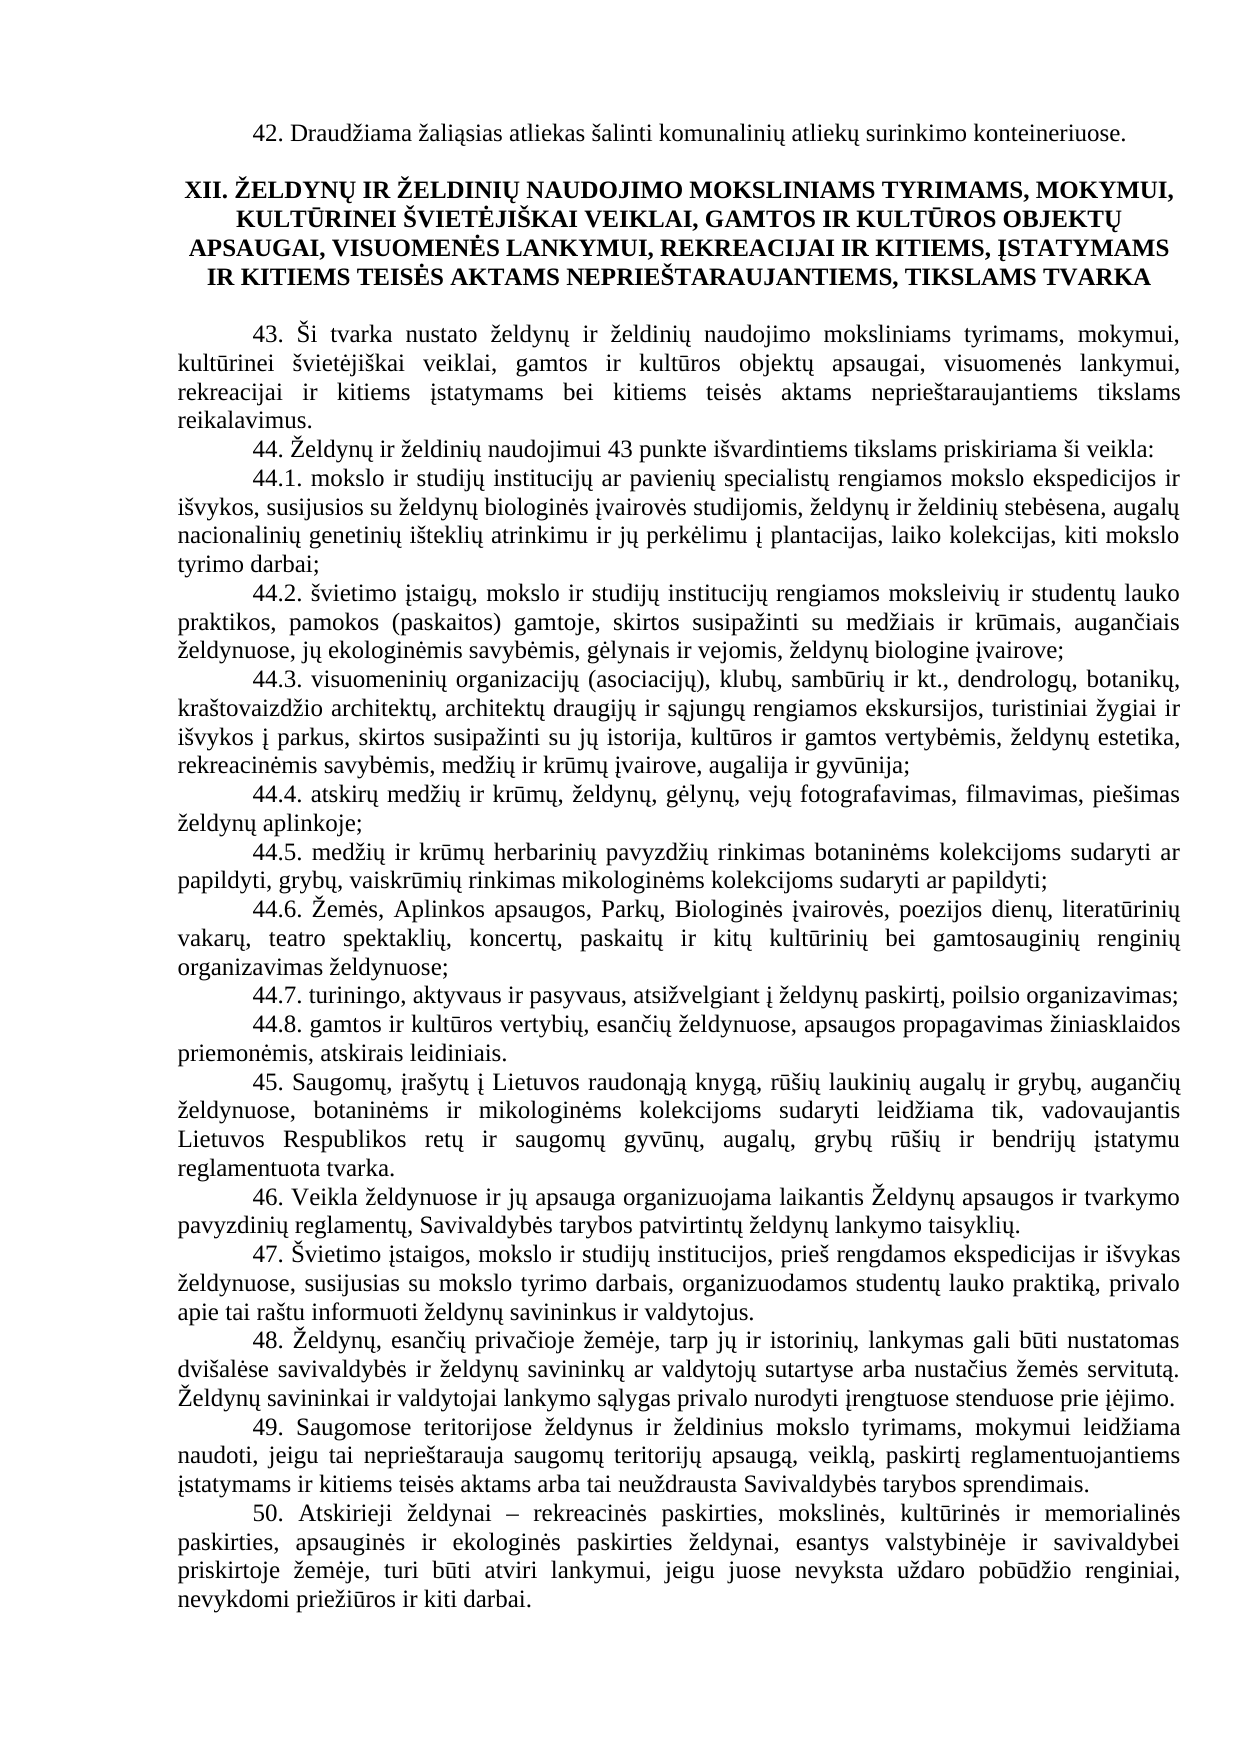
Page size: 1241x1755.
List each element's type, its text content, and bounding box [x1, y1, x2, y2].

text 44.5. medžių ir krūmų herbarinių pavyzdžių rinkimas botaninėms kolekcijoms sudaryti ar papildyti, grybų, vaiskrūmių rinkimas mikologinėms kolekcijoms sudaryti ar papildyti; [177, 837, 1181, 894]
text 44.7. turiningo, aktyvaus ir pasyvaus, atsižvelgiant į želdynų paskirtį, poilsio organizavimas; [177, 981, 1181, 1009]
text 44.1. mokslo ir studijų institucijų ar pavienių specialistų rengiamos mokslo ekspedicijos ir išvykos, susijusios su želdynų biologinės įvairovės studijomis, želdynų ir želdinių stebėsena, augalų nacionalinių genetinių išteklių atrinkimu ir jų perkėlimu į plantacijas, laiko kolekcijas, kiti mokslo tyrimo darbai; [177, 463, 1181, 578]
text 46. Veikla želdynuose ir jų apsauga organizuojama laikantis Želdynų apsaugos ir tvarkymo pavyzdinių reglamentų, Savivaldybės tarybos patvirtintų želdynų lankymo taisyklių. [177, 1182, 1181, 1239]
text 50. Atskirieji želdynai – rekreacinės paskirties, mokslinės, kultūrinės ir memorialinės paskirties, apsauginės ir ekologinės paskirties želdynai, esantys valstybinėje ir savivaldybei priskirtoje žemėje, turi būti atviri lankymui, jeigu juose nevyksta uždaro pobūdžio renginiai, nevykdomi priežiūros ir kiti darbai. [177, 1498, 1181, 1613]
text 49. Saugomose teritorijose želdynus ir želdinius mokslo tyrimams, mokymui leidžiama naudoti, jeigu tai neprieštarauja saugomų teritorijų apsaugą, veiklą, paskirtį reglamentuojantiems įstatymams ir kitiems teisės aktams arba tai neuždrausta Savivaldybės tarybos sprendimais. [177, 1412, 1181, 1498]
text XII. ŽELDYNŲ IR ŽELDINIŲ NAUDOJIMO MOKSLINIAMS TYRIMAMS, MOKYMUI, KULTŪRINEI ŠVIETĖJIŠKAI VEIKLAI, GAMTOS IR KULTŪROS OBJEKTŲ APSAUGAI, VISUOMENĖS LANKYMUI, REKREACIJAI IR KITIEMS, ĮSTATYMAMS IR KITIEMS TEISĖS AKTAMS NEPRIEŠTARAUJANTIEMS, TIKSLAMS TVARKA [177, 176, 1181, 291]
text 43. Ši tvarka nustato želdynų ir želdinių naudojimo moksliniams tyrimams, mokymui, kultūrinei švietėjiškai veiklai, gamtos ir kultūros objektų apsaugai, visuomenės lankymui, rekreacijai ir kitiems įstatymams bei kitiems teisės aktams neprieštaraujantiems tikslams reikalavimus. [177, 319, 1181, 434]
text 44.4. atskirų medžių ir krūmų, želdynų, gėlynų, vejų fotografavimas, filmavimas, piešimas želdynų aplinkoje; [177, 779, 1181, 837]
text 47. Švietimo įstaigos, mokslo ir studijų institucijos, prieš rengdamos ekspedicijas ir išvykas želdynuose, susijusias su mokslo tyrimo darbais, organizuodamos studentų lauko praktiką, privalo apie tai raštu informuoti želdynų savininkus ir valdytojus. [177, 1239, 1181, 1326]
text 44.8. gamtos ir kultūros vertybių, esančių želdynuose, apsaugos propagavimas žiniasklaidos priemonėmis, atskirais leidiniais. [177, 1009, 1181, 1067]
text 48. Želdynų, esančių privačioje žemėje, tarp jų ir istorinių, lankymas gali būti nustatomas dvišalėse savivaldybės ir želdynų savininkų ar valdytojų sutartyse arba nustačius žemės servitutą. Želdynų savininkai ir valdytojai lankymo sąlygas privalo nurodyti įrengtuose stenduose prie įėjimo. [177, 1326, 1181, 1412]
text 44. Želdynų ir želdinių naudojimui 43 punkte išvardintiems tikslams priskiriama ši veikla: [177, 434, 1181, 463]
text 44.6. Žemės, Aplinkos apsaugos, Parkų, Biologinės įvairovės, poezijos dienų, literatūrinių vakarų, teatro spektaklių, koncertų, paskaitų ir kitų kultūrinių bei gamtosauginių renginių organizavimas želdynuose; [177, 894, 1181, 981]
text 45. Saugomų, įrašytų į Lietuvos raudonąją knygą, rūšių laukinių augalų ir grybų, augančių želdynuose, botaninėms ir mikologinėms kolekcijoms sudaryti leidžiama tik, vadovaujantis Lietuvos Respublikos retų ir saugomų gyvūnų, augalų, grybų rūšių ir bendrijų įstatymu reglamentuota tvarka. [177, 1067, 1181, 1182]
text 44.2. švietimo įstaigų, mokslo ir studijų institucijų rengiamos moksleivių ir studentų lauko praktikos, pamokos (paskaitos) gamtoje, skirtos susipažinti su medžiais ir krūmais, augančiais želdynuose, jų ekologinėmis savybėmis, gėlynais ir vejomis, želdynų biologine įvairove; [177, 578, 1181, 664]
text 44.3. visuomeninių organizacijų (asociacijų), klubų, sambūrių ir kt., dendrologų, botanikų, kraštovaizdžio architektų, architektų draugijų ir sąjungų rengiamos ekskursijos, turistiniai žygiai ir išvykos į parkus, skirtos susipažinti su jų istorija, kultūros ir gamtos vertybėmis, želdynų estetika, rekreacinėmis savybėmis, medžių ir krūmų įvairove, augalija ir gyvūnija; [177, 664, 1181, 779]
text 42. Draudžiama žaliąsias atliekas šalinti komunalinių atliekų surinkimo konteineriuose. [177, 118, 1181, 147]
